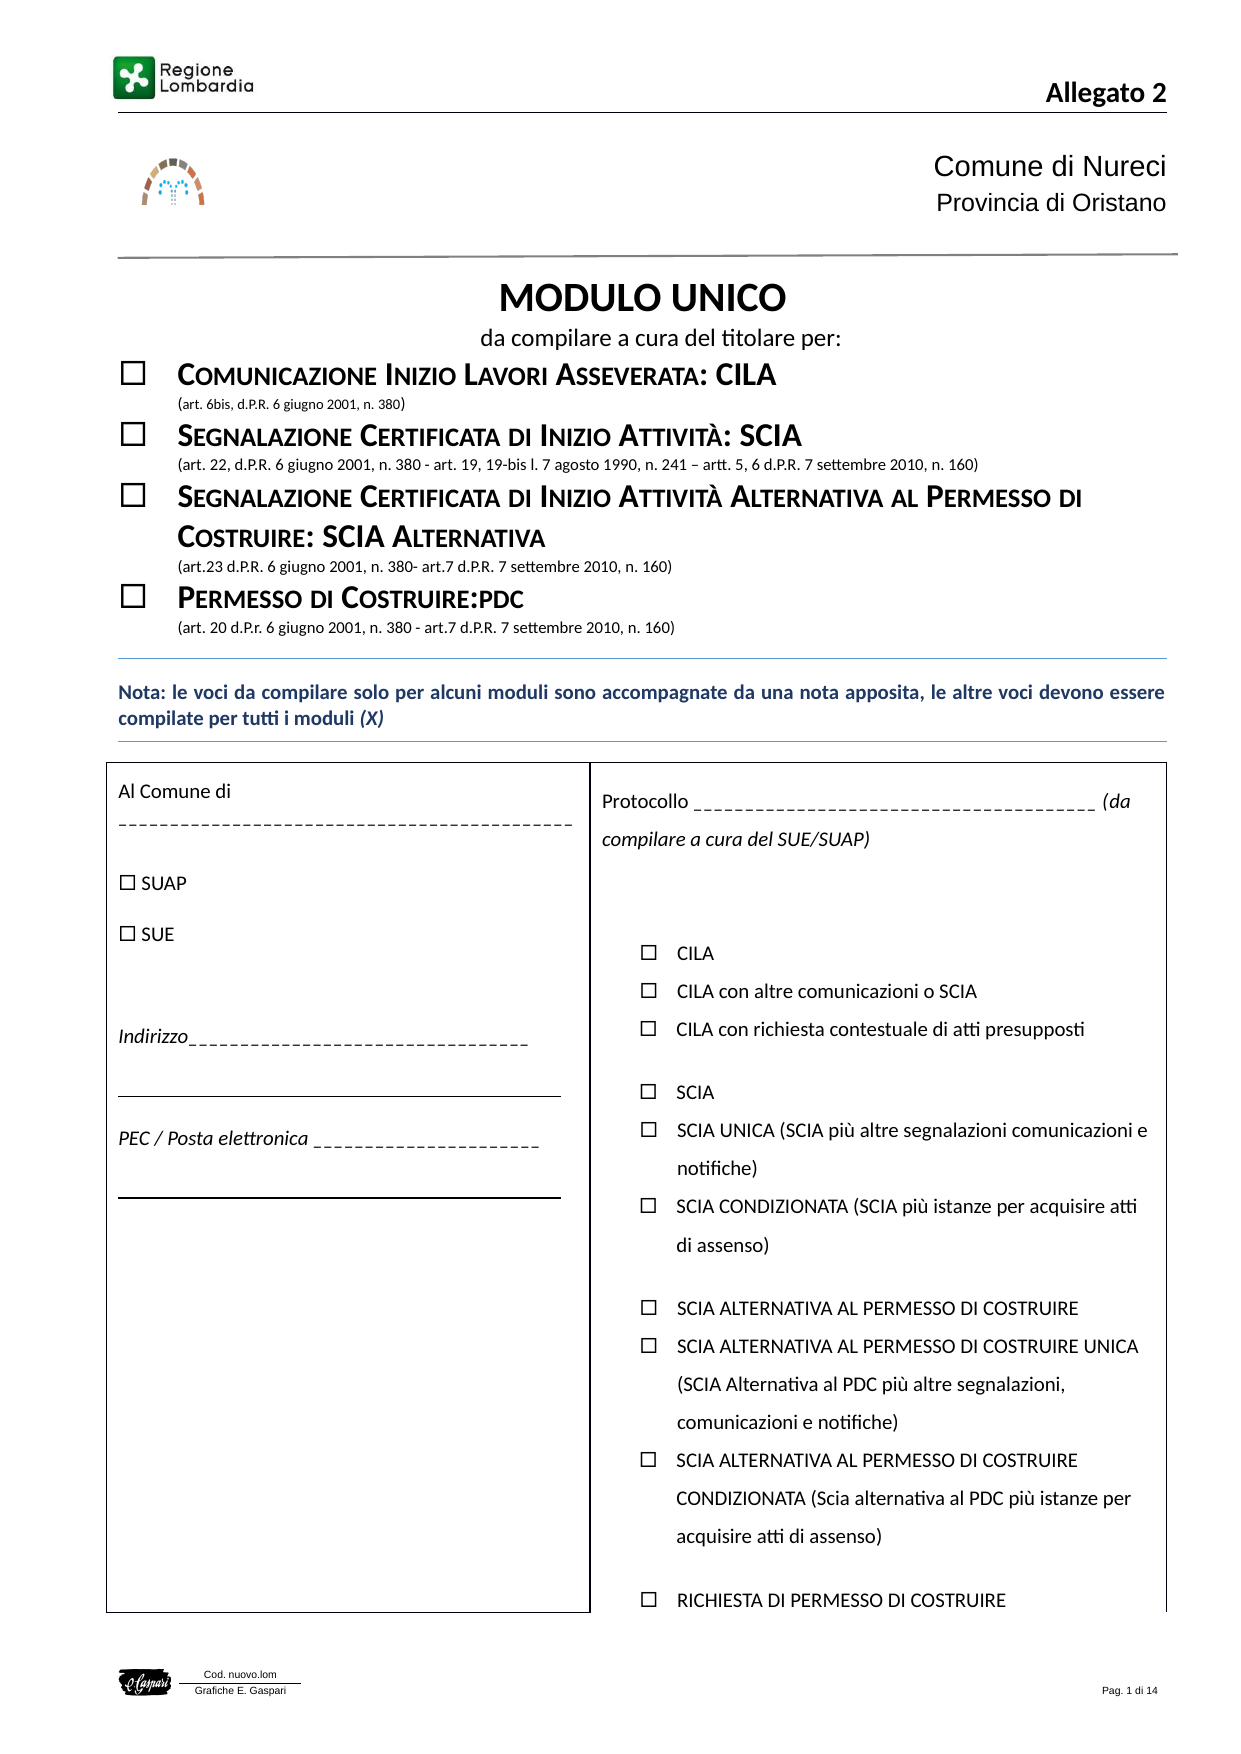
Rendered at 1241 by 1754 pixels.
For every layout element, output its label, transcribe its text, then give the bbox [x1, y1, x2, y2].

subtitle MODULO UNICO [118, 271, 1167, 322]
subtitle Comunicazione Inizio Lavori Asseverata: CILA [118, 352, 1167, 393]
text Nota: le voci da compilare solo per alcuni moduli sono accompagnate da una nota apposita, le altre voci devono essere compilate per tutti i moduli (X) [118, 659, 1167, 741]
subtitle Permesso di Costruire:pdc [118, 576, 1167, 617]
picture [99, 43, 266, 112]
text (art. 22, d.P.R. 6 giugno 2001, n. 380 - art. 19, 19-bis l. 7 agosto 1990, n. 241 – artt. 5, 6 d.P.R. 7 settembre 2010, n. 160) [177, 454, 1167, 474]
table_header Al Comune di ____________________________________________ [107, 763, 589, 869]
text Provincia di Oristano [224, 188, 1167, 216]
picture [118, 1668, 171, 1696]
table_header Protocollo _______________________________________ (da compilare a cura del SUE/SUAP) CILA CILA con altre comunicazioni o SCIA CILA con richiesta contestuale di atti presupposti SCIA SCIA UNICA (SCIA più altre segnalazioni comunicazioni e notifiche) SCIA CONDIZIONATA (SCIA più istanze per acquisire atti di assenso) SCIA ALTERNATIVA AL PERMESSO DI COSTRUIRE SCIA ALTERNATIVA AL PERMESSO DI COSTRUIRE UNICA (SCIA Alternativa al PDC più altre segnalazioni, comunicazioni e notifiche) SCIA ALTERNATIVA AL PERMESSO DI COSTRUIRE CONDIZIONATA (Scia alternativa al PDC più istanze per acquisire atti di assenso) RICHIESTA DI PERMESSO DI COSTRUIRE [591, 763, 1166, 1612]
text da compilare a cura del titolare per: [156, 322, 1167, 352]
subtitle Segnalazione Certificata di Inizio Attività: SCIA [118, 413, 1167, 454]
text (art. 20 d.P.r. 6 giugno 2001, n. 380 - art.7 d.P.R. 7 settembre 2010, n. 160) [177, 617, 1167, 637]
picture [122, 123, 224, 255]
subtitle Segnalazione Certificata di Inizio Attività Alternativa al Permesso di Costruire: SCIA Alternativa [118, 474, 1167, 556]
text Comune di Nureci [224, 149, 1167, 183]
table_cell  SUAP  SUE Indirizzo_________________________________ PEC / Posta elettronica ______________________ [107, 870, 589, 1252]
text (art. 6bis, d.P.R. 6 giugno 2001, n. 380) [177, 393, 1167, 413]
table_cell [107, 1252, 589, 1612]
text (art.23 d.P.R. 6 giugno 2001, n. 380- art.7 d.P.R. 7 settembre 2010, n. 160) [177, 556, 1167, 576]
